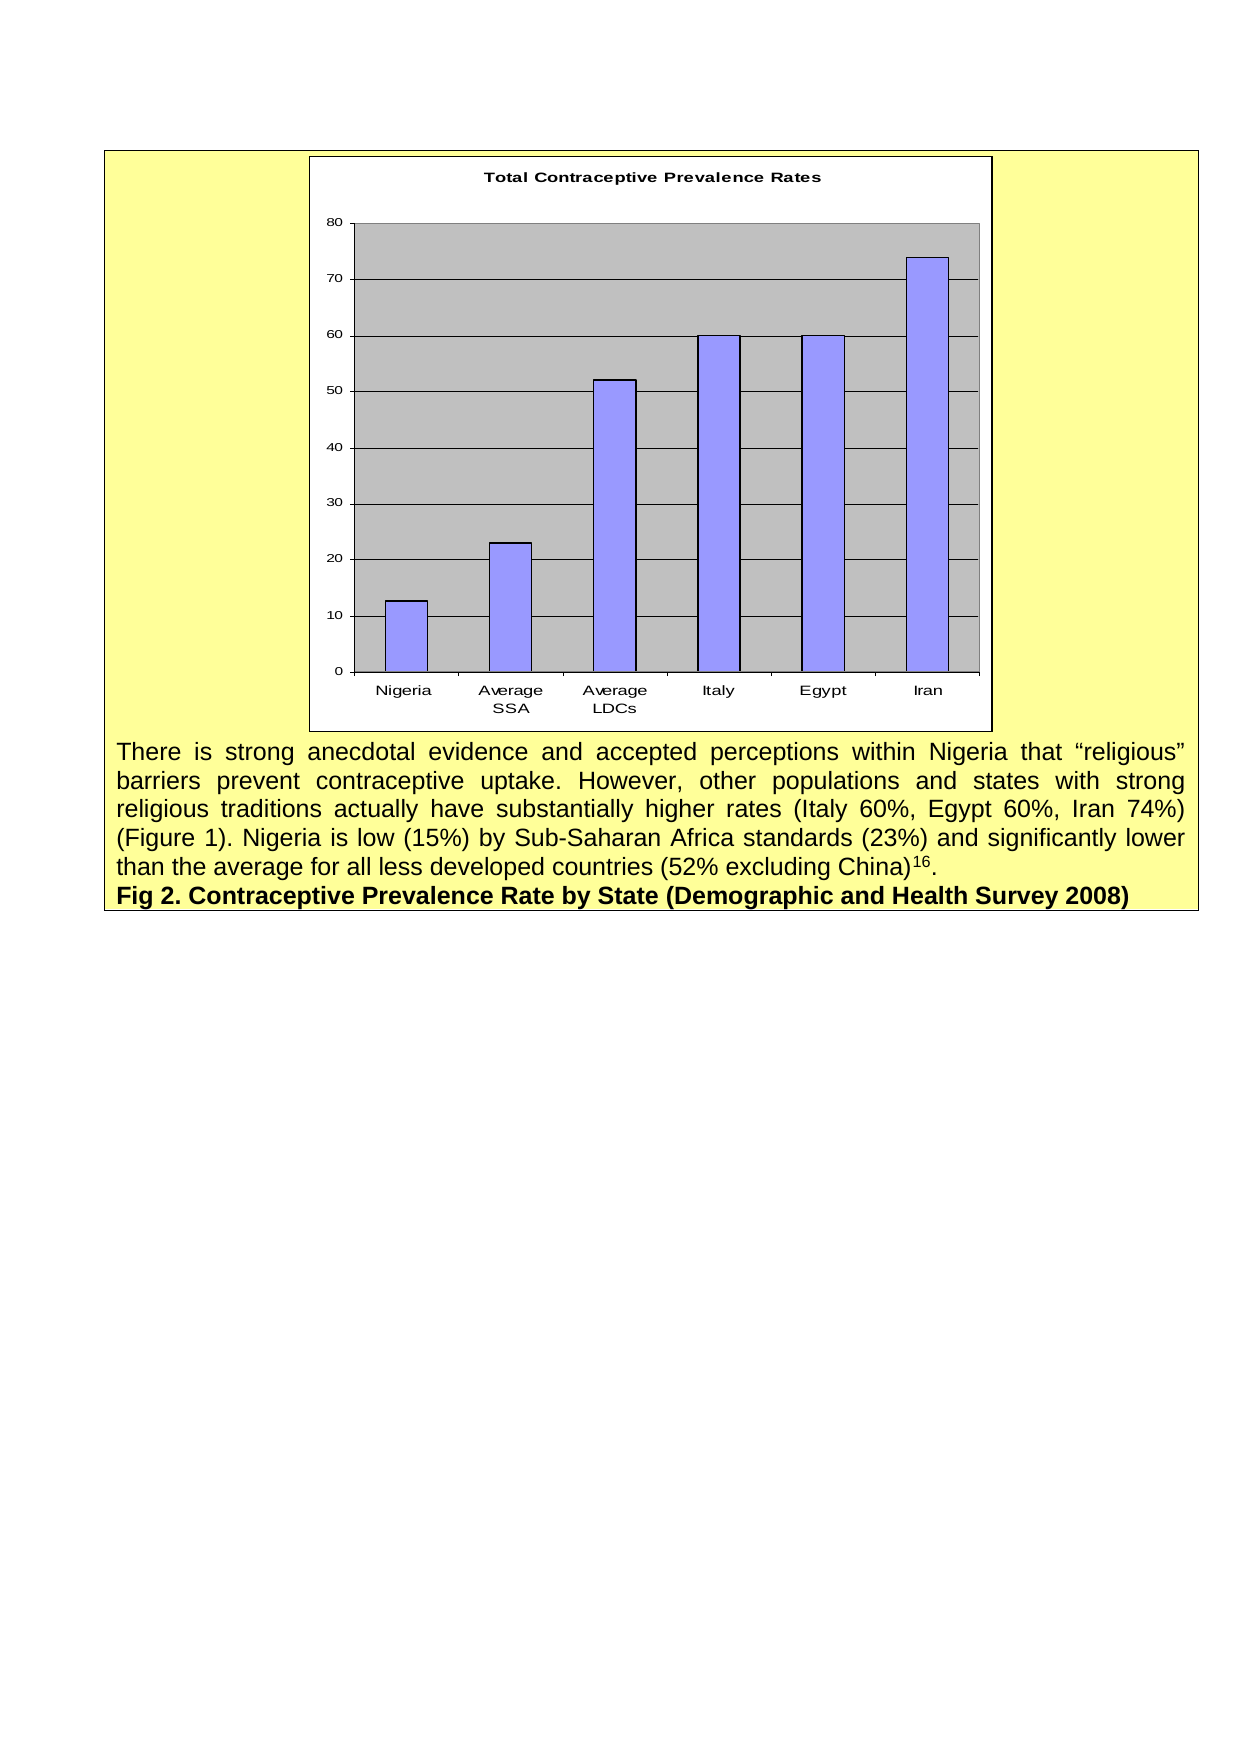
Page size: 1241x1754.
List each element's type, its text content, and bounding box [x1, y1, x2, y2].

table_cell Strategic Case A. Context and need for DFID intervention Scaling up access to contraceptive commodities for women is a Nigerian government priority and a DFID priority. Nigeria’s National Strategic Health Development Plan places a high priority on family planning. The National Reproductive Health Policy 2010 goal is a 2% increase in CPR annually. The DFID Business Plan of June 2011 states; “….we will double our impact in terms of the number of maternal and newborn lives saved, and enable 10 million couples to access modern methods of family planning over the next five years”. This programme makes a significant contribution towards this global effort. High Unmet Need Utilisation of modern contraceptives in Nigeria is low, at only 10% and yet unmet need is high (20%); even within those regions of Nigeria where the status of women is low and social barriers to access is high. Total contraceptive prevalence rate (CPR) in Nigeria, including traditional methods is 15%. Some explanations for low CPR in Nigeria include: Lack of service availability Perceived social disapproval or lack of social acceptability. Perceived health risk and side effects. Figure 1 Total Contraceptive Prevalence Rates There is strong anecdotal evidence and accepted perceptions within Nigeria that “religious” barriers prevent contraceptive uptake. However, other populations and states with strong religious traditions actually have substantially higher rates (Italy 60%, Egypt 60%, Iran 74%) (Figure 1). Nigeria is low (15%) by Sub-Saharan Africa standards (23%) and significantly lower than the average for all less developed countries (52% excluding China). Fig 2. Contraceptive Prevalence Rate by State (Demographic and Health Survey 2008) Figure 2 shows the large regional differences in CPR with some states having the lowest rates in the world (0.2% in Jigawa). Other states, such as Lagos, with a contraceptive prevalence rate of 27%, is seen as high in Nigeria, but is only just about the average for a sub-Saharan African country. [105, 151, 1198, 909]
table_cell [86, 150, 104, 909]
